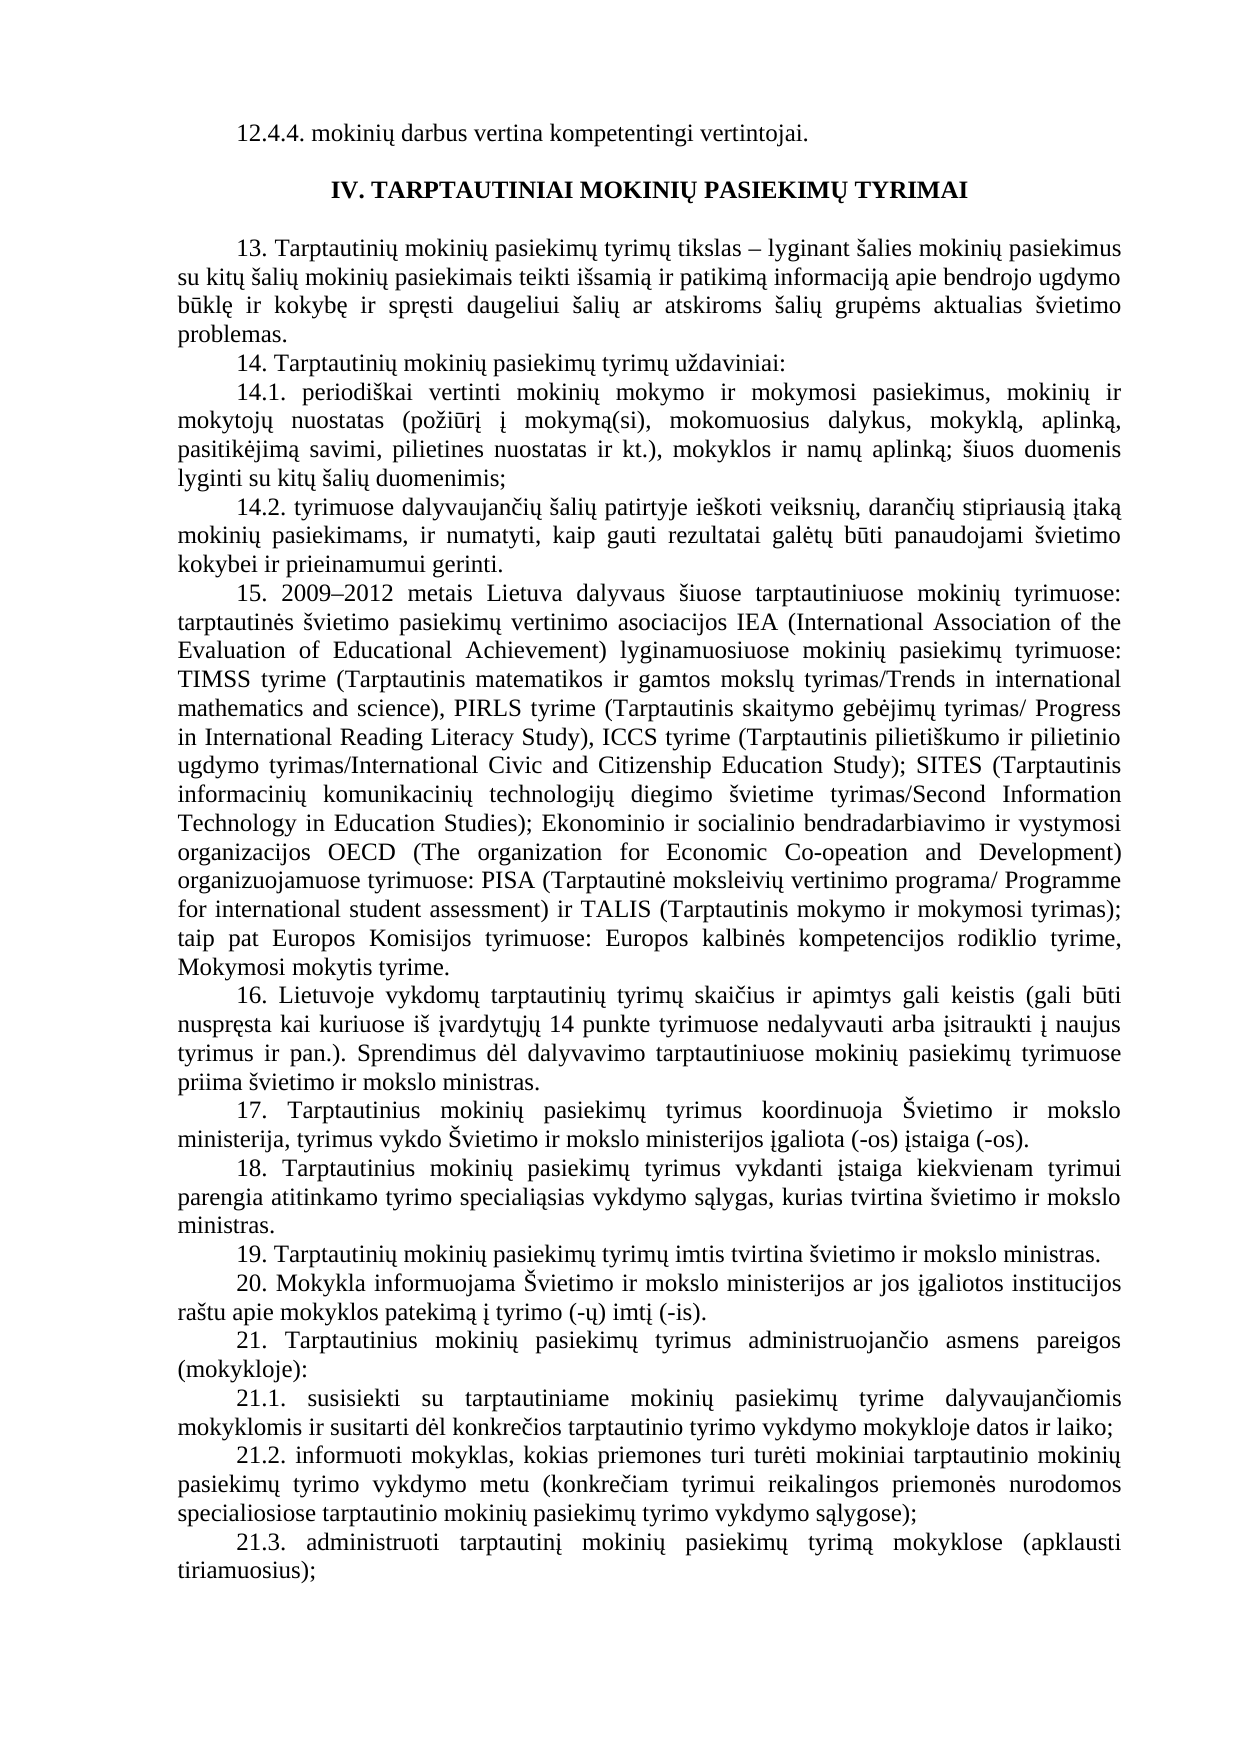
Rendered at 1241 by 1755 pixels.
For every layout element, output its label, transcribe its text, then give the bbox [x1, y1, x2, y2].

text 13. Tarptautinių mokinių pasiekimų tyrimų tikslas – lyginant šalies mokinių pasiekimus su kitų šalių mokinių pasiekimais teikti išsamią ir patikimą informaciją apie bendrojo ugdymo būklę ir kokybę ir spręsti daugeliui šalių ar atskiroms šalių grupėms aktualias švietimo problemas. [177, 233, 1122, 348]
text 18. Tarptautinius mokinių pasiekimų tyrimus vykdanti įstaiga kiekvienam tyrimui parengia atitinkamo tyrimo specialiąsias vykdymo sąlygas, kurias tvirtina švietimo ir mokslo ministras. [177, 1153, 1122, 1239]
text 15. 2009–2012 metais Lietuva dalyvaus šiuose tarptautiniuose mokinių tyrimuose: tarptautinės švietimo pasiekimų vertinimo asociacijos IEA (International Association of the Evaluation of Educational Achievement) lyginamuosiuose mokinių pasiekimų tyrimuose: TIMSS tyrime (Tarptautinis matematikos ir gamtos mokslų tyrimas/Trends in international mathematics and science), PIRLS tyrime (Tarptautinis skaitymo gebėjimų tyrimas/ Progress in International Reading Literacy Study), ICCS tyrime (Tarptautinis pilietiškumo ir pilietinio ugdymo tyrimas/International Civic and Citizenship Education Study); SITES (Tarptautinis informacinių komunikacinių technologijų diegimo švietime tyrimas/Second Information Technology in Education Studies); Ekonominio ir socialinio bendradarbiavimo ir vystymosi organizacijos OECD (The organization for Economic Co-opeation and Development) organizuojamuose tyrimuose: PISA (Tarptautinė moksleivių vertinimo programa/ Programme for international student assessment) ir TALIS (Tarptautinis mokymo ir mokymosi tyrimas); taip pat Europos Komisijos tyrimuose: Europos kalbinės kompetencijos rodiklio tyrime, Mokymosi mokytis tyrime. [177, 578, 1122, 981]
text IV. TARPTAUTINIAI MOKINIŲ PASIEKIMŲ TYRIMAI [177, 176, 1122, 204]
text 20. Mokykla informuojama Švietimo ir mokslo ministerijos ar jos įgaliotos institucijos raštu apie mokyklos patekimą į tyrimo (-ų) imtį (-is). [177, 1268, 1122, 1326]
text 21.1. susisiekti su tarptautiniame mokinių pasiekimų tyrime dalyvaujančiomis mokyklomis ir susitarti dėl konkrečios tarptautinio tyrimo vykdymo mokykloje datos ir laiko; [177, 1383, 1122, 1441]
text 14.1. periodiškai vertinti mokinių mokymo ir mokymosi pasiekimus, mokinių ir mokytojų nuostatas (požiūrį į mokymą(si), mokomuosius dalykus, mokyklą, aplinką, pasitikėjimą savimi, pilietines nuostatas ir kt.), mokyklos ir namų aplinką; šiuos duomenis lyginti su kitų šalių duomenimis; [177, 377, 1122, 492]
text 12.4.4. mokinių darbus vertina kompetentingi vertintojai. [177, 118, 1122, 147]
text 21.3. administruoti tarptautinį mokinių pasiekimų tyrimą mokyklose (apklausti tiriamuosius); [177, 1527, 1122, 1584]
text 16. Lietuvoje vykdomų tarptautinių tyrimų skaičius ir apimtys gali keistis (gali būti nuspręsta kai kuriuose iš įvardytųjų 14 punkte tyrimuose nedalyvauti arba įsitraukti į naujus tyrimus ir pan.). Sprendimus dėl dalyvavimo tarptautiniuose mokinių pasiekimų tyrimuose priima švietimo ir mokslo ministras. [177, 981, 1122, 1096]
text 19. Tarptautinių mokinių pasiekimų tyrimų imtis tvirtina švietimo ir mokslo ministras. [177, 1239, 1122, 1268]
text 21. Tarptautinius mokinių pasiekimų tyrimus administruojančio asmens pareigos (mokykloje): [177, 1326, 1122, 1383]
text 17. Tarptautinius mokinių pasiekimų tyrimus koordinuoja Švietimo ir mokslo ministerija, tyrimus vykdo Švietimo ir mokslo ministerijos įgaliota (-os) įstaiga (-os). [177, 1096, 1122, 1153]
text 14. Tarptautinių mokinių pasiekimų tyrimų uždaviniai: [177, 348, 1122, 377]
text 21.2. informuoti mokyklas, kokias priemones turi turėti mokiniai tarptautinio mokinių pasiekimų tyrimo vykdymo metu (konkrečiam tyrimui reikalingos priemonės nurodomos specialiosiose tarptautinio mokinių pasiekimų tyrimo vykdymo sąlygose); [177, 1441, 1122, 1527]
text 14.2. tyrimuose dalyvaujančių šalių patirtyje ieškoti veiksnių, darančių stipriausią įtaką mokinių pasiekimams, ir numatyti, kaip gauti rezultatai galėtų būti panaudojami švietimo kokybei ir prieinamumui gerinti. [177, 492, 1122, 578]
